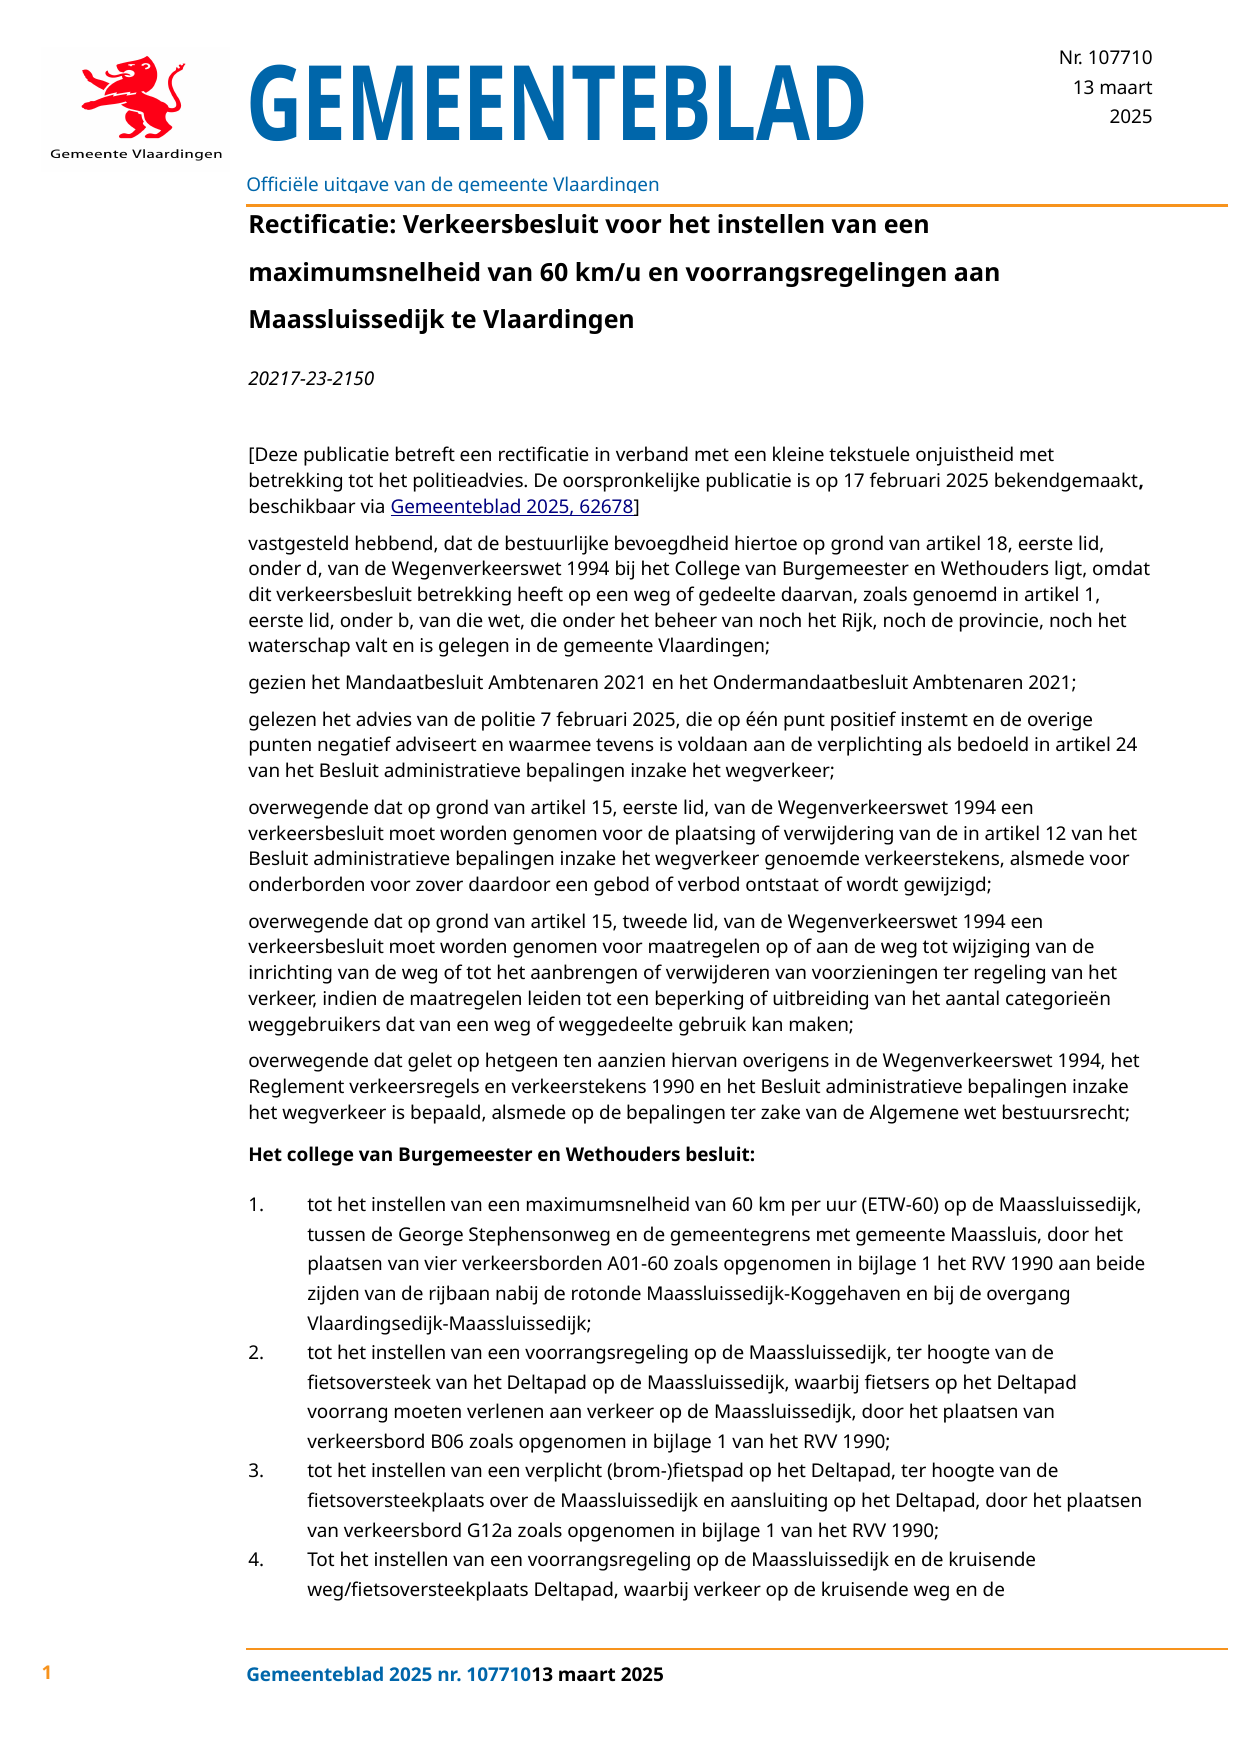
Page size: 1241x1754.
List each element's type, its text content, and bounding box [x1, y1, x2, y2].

text vastgesteld hebbend, dat de bestuurlijke bevoegdheid hiertoe op grond van artikel 18, eerste lid, onder d, van de Wegenverkeerswet 1994 bij het College van Burgemeester en Wethouders ligt, omdat dit verkeersbesluit betrekking heeft op een weg of gedeelte daarvan, zoals genoemd in artikel 1, eerste lid, onder b, van die wet, die onder het beheer van noch het Rijk, noch de provincie, noch het waterschap valt en is gelegen in de gemeente Vlaardingen; [248, 530, 1152, 658]
picture [41, 47, 231, 172]
list tot het instellen van een maximumsnelheid van 60 km per uur (ETW-60) op de Maassluissedijk, tussen de George Stephensonweg en de gemeentegrens met gemeente Maassluis, door het plaatsen van vier verkeersborden A01-60 zoals opgenomen in bijlage 1 het RVV 1990 aan beide zijden van de rijbaan nabij de rotonde Maassluissedijk-Koggehaven en bij de overgang Vlaardingsedijk-Maassluissedijk; [248, 1191, 1152, 1335]
text Het college van Burgemeester en Wethouders besluit: [248, 1141, 1152, 1167]
text Rectificatie: Verkeersbesluit voor het instellen van een maximumsnelheid van 60 km/u en voorrangsregelingen aan Maassluissedijk te Vlaardingen [248, 207, 1152, 336]
list Tot het instellen van een voorrangsregeling op de Maassluissedijk en de kruisende weg/fietsoversteekplaats Deltapad, waarbij verkeer op de kruisende weg en de [248, 1546, 1152, 1602]
text overwegende dat op grond van artikel 15, eerste lid, van de Wegenverkeerswet 1994 een verkeersbesluit moet worden genomen voor de plaatsing of verwijdering van de in artikel 12 van het Besluit administratieve bepalingen inzake het wegverkeer genoemde verkeerstekens, alsmede voor onderborden voor zover daardoor een gebod of verbod ontstaat of wordt gewijzigd; [248, 794, 1152, 897]
text overwegende dat op grond van artikel 15, tweede lid, van de Wegenverkeerswet 1994 een verkeersbesluit moet worden genomen voor maatregelen op of aan de weg tot wijziging van de inrichting van de weg of tot het aanbrengen of verwijderen van voorzieningen ter regeling van het verkeer, indien de maatregelen leiden tot een beperking of uitbreiding van het aantal categorieën weggebruikers dat van een weg of weggedeelte gebruik kan maken; [248, 908, 1152, 1037]
list tot het instellen van een voorrangsregeling op de Maassluissedijk, ter hoogte van de fietsoversteek van het Deltapad op de Maassluissedijk, waarbij fietsers op het Deltapad voorrang moeten verlenen aan verkeer op de Maassluissedijk, door het plaatsen van verkeersbord B06 zoals opgenomen in bijlage 1 van het RVV 1990; [248, 1339, 1152, 1454]
text gezien het Mandaatbesluit Ambtenaren 2021 en het Ondermandaatbesluit Ambtenaren 2021; [248, 669, 1152, 695]
text gelezen het advies van de politie 7 februari 2025, die op één punt positief instemt en de overige punten negatief adviseert en waarmee tevens is voldaan aan de verplichting als bedoeld in artikel 24 van het Besluit administratieve bepalingen inzake het wegverkeer; [248, 706, 1152, 783]
text [Deze publicatie betreft een rectificatie in verband met een kleine tekstuele onjuistheid met betrekking tot het politieadvies. De oorspronkelijke publicatie is op 17 februari 2025 bekendgemaakt, beschikbaar via Gemeenteblad 2025, 62678] [248, 442, 1152, 519]
text 20217-23-2150 [248, 366, 1152, 391]
text overwegende dat gelet op hetgeen ten aanzien hiervan overigens in de Wegenverkeerswet 1994, het Reglement verkeersregels en verkeerstekens 1990 en het Besluit administratieve bepalingen inzake het wegverkeer is bepaald, alsmede op de bepalingen ter zake van de Algemene wet bestuursrecht; [248, 1047, 1152, 1125]
list tot het instellen van een verplicht (brom-)fietspad op het Deltapad, ter hoogte van de fietsoversteekplaats over de Maassluissedijk en aansluiting op het Deltapad, door het plaatsen van verkeersbord G12a zoals opgenomen in bijlage 1 van het RVV 1990; [248, 1458, 1152, 1542]
